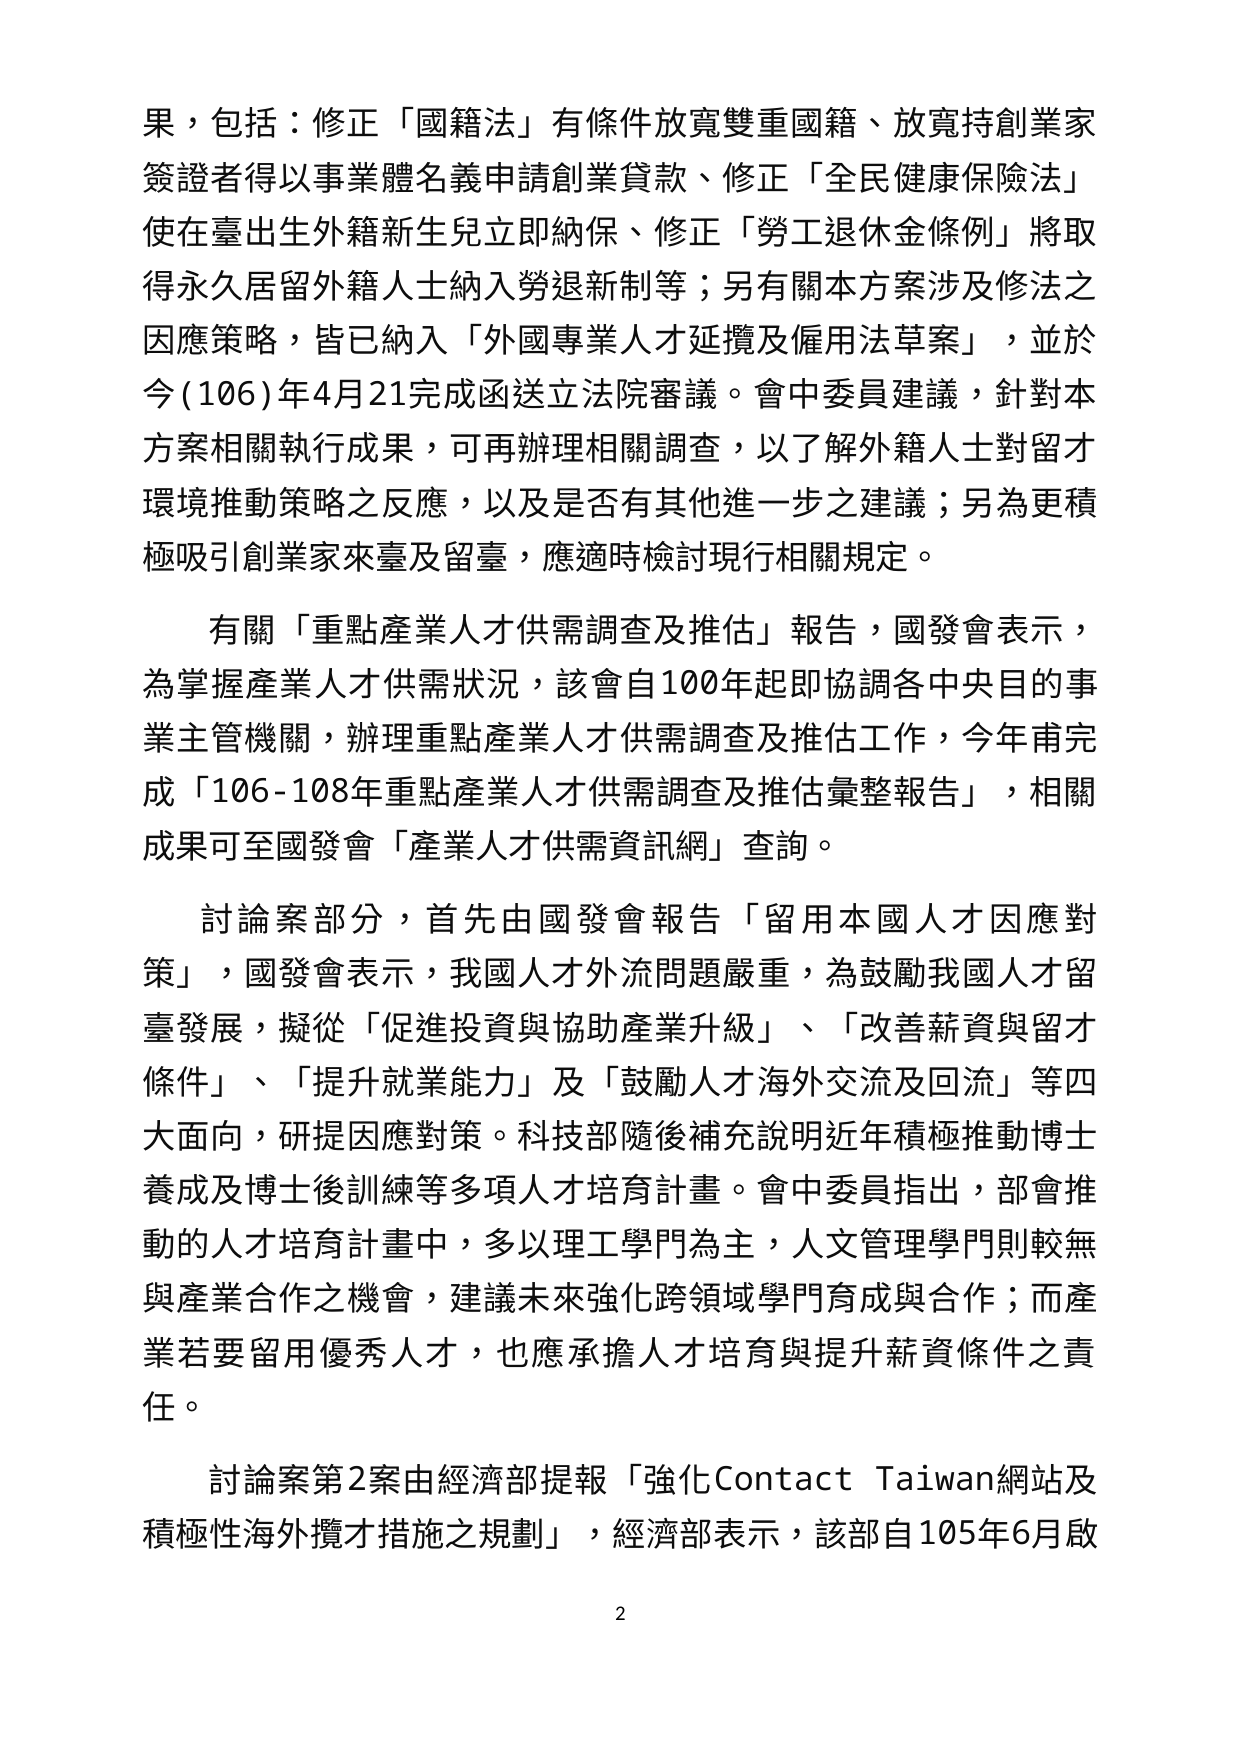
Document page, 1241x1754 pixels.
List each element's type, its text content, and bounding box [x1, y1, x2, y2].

text 討論案部分，首先由國發會報告「留用本國人才因應對策」，國發會表示，我國人才外流問題嚴重，為鼓勵我國人才留臺發展，擬從「促進投資與協助產業升級」、「改善薪資與留才條件」、「提升就業能力」及「鼓勵人才海外交流及回流」等四大面向，研提因應對策。科技部隨後補充說明近年積極推動博士養成及博士後訓練等多項人才培育計畫。會中委員指出，部會推動的人才培育計畫中，多以理工學門為主，人文管理學門則較無與產業合作之機會，建議未來強化跨領域學門育成與合作；而產業若要留用優秀人才，也應承擔人才培育與提升薪資條件之責任。 [142, 890, 1098, 1432]
text 討論案第2案由經濟部提報「強化Contact Taiwan網站及積極性海外攬才措施之規劃」，經濟部表示，該部自105年6月啟 [142, 1450, 1098, 1559]
text 有關「重點產業人才供需調查及推估」報告，國發會表示，為掌握產業人才供需狀況，該會自100年起即協調各中央目的事業主管機關，辦理重點產業人才供需調查及推估工作，今年甫完成「106-108年重點產業人才供需調查及推估彙整報告」，相關成果可至國發會「產業人才供需資訊網」查詢。 [142, 600, 1098, 871]
text 果，包括：修正「國籍法」有條件放寬雙重國籍、放寬持創業家簽證者得以事業體名義申請創業貸款、修正「全民健康保險法」使在臺出生外籍新生兒立即納保、修正「勞工退休金條例」將取得永久居留外籍人士納入勞退新制等；另有關本方案涉及修法之因應策略，皆已納入「外國專業人才延攬及僱用法草案」，並於今(106)年4月21完成函送立法院審議。會中委員建議，針對本方案相關執行成果，可再辦理相關調查，以了解外籍人士對留才環境推動策略之反應，以及是否有其他進一步之建議；另為更積極吸引創業家來臺及留臺，應適時檢討現行相關規定。 [142, 94, 1098, 582]
